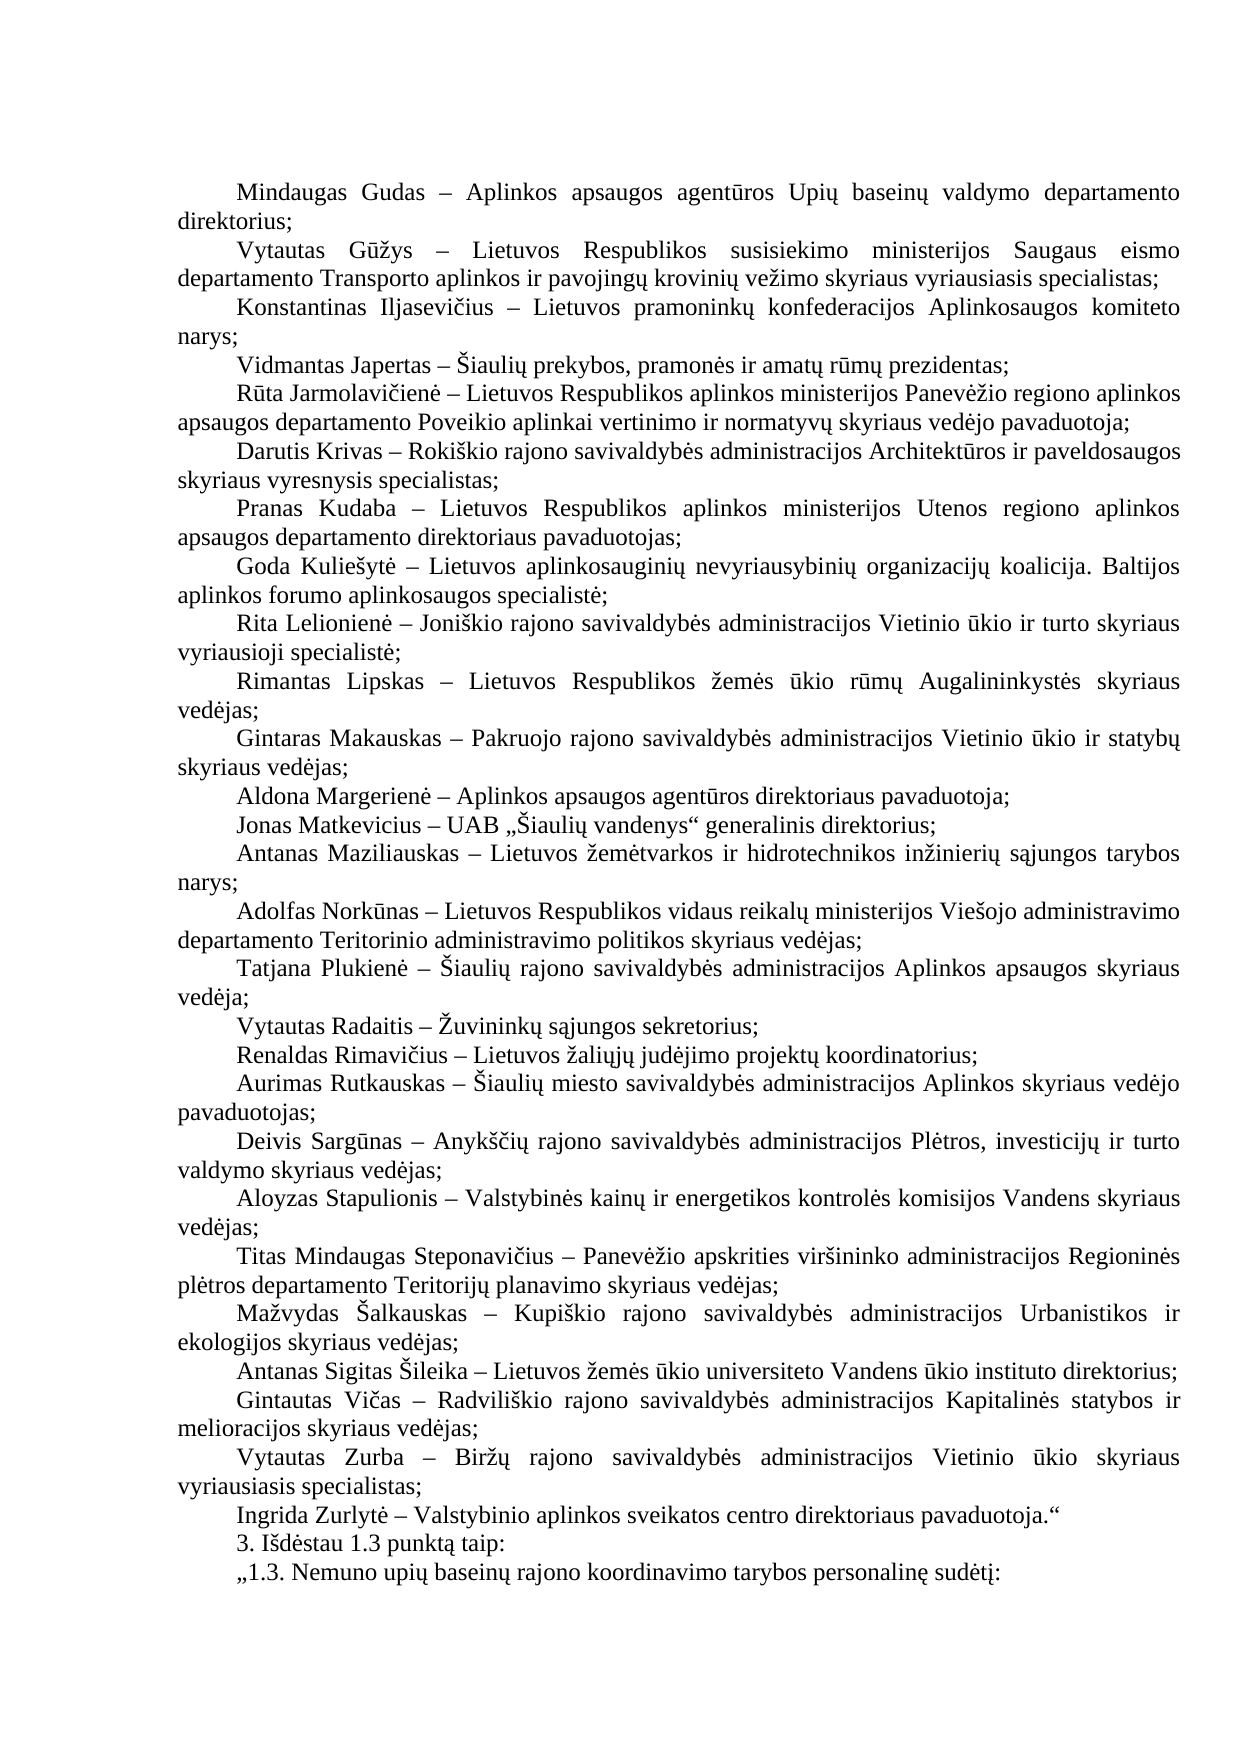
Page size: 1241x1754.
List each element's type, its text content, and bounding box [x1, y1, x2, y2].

text Rita Lelionienė – Joniškio rajono savivaldybės administracijos Vietinio ūkio ir turto skyriaus vyriausioji specialistė; [177, 608, 1181, 666]
text Antanas Sigitas Šileika – Lietuvos žemės ūkio universiteto Vandens ūkio instituto direktorius; [177, 1356, 1181, 1385]
text Darutis Krivas – Rokiškio rajono savivaldybės administracijos Architektūros ir paveldosaugos skyriaus vyresnysis specialistas; [177, 436, 1181, 493]
text Aldona Margerienė – Aplinkos apsaugos agentūros direktoriaus pavaduotoja; [177, 781, 1181, 810]
text Aurimas Rutkauskas – Šiaulių miesto savivaldybės administracijos Aplinkos skyriaus vedėjo pavaduotojas; [177, 1068, 1181, 1126]
text Vytautas Radaitis – Žuvininkų sąjungos sekretorius; [177, 1011, 1181, 1040]
text Aloyzas Stapulionis – Valstybinės kainų ir energetikos kontrolės komisijos Vandens skyriaus vedėjas; [177, 1183, 1181, 1241]
text Gintautas Vičas – Radviliškio rajono savivaldybės administracijos Kapitalinės statybos ir melioracijos skyriaus vedėjas; [177, 1385, 1181, 1442]
text Adolfas Norkūnas – Lietuvos Respublikos vidaus reikalų ministerijos Viešojo administravimo departamento Teritorinio administravimo politikos skyriaus vedėjas; [177, 896, 1181, 953]
text 3. Išdėstau 1.3 punktą taip: [177, 1528, 1181, 1557]
text Rūta Jarmolavičienė – Lietuvos Respublikos aplinkos ministerijos Panevėžio regiono aplinkos apsaugos departamento Poveikio aplinkai vertinimo ir normatyvų skyriaus vedėjo pavaduotoja; [177, 378, 1181, 436]
text Antanas Maziliauskas – Lietuvos žemėtvarkos ir hidrotechnikos inžinierių sąjungos tarybos narys; [177, 838, 1181, 896]
text Titas Mindaugas Steponavičius – Panevėžio apskrities viršininko administracijos Regioninės plėtros departamento Teritorijų planavimo skyriaus vedėjas; [177, 1241, 1181, 1298]
text Vytautas Gūžys – Lietuvos Respublikos susisiekimo ministerijos Saugaus eismo departamento Transporto aplinkos ir pavojingų krovinių vežimo skyriaus vyriausiasis specialistas; [177, 235, 1181, 292]
text Deivis Sargūnas – Anykščių rajono savivaldybės administracijos Plėtros, investicijų ir turto valdymo skyriaus vedėjas; [177, 1126, 1181, 1183]
text Gintaras Makauskas – Pakruojo rajono savivaldybės administracijos Vietinio ūkio ir statybų skyriaus vedėjas; [177, 723, 1181, 781]
text Ingrida Zurlytė – Valstybinio aplinkos sveikatos centro direktoriaus pavaduotoja.“ [177, 1500, 1181, 1528]
text Renaldas Rimavičius – Lietuvos žaliųjų judėjimo projektų koordinatorius; [177, 1040, 1181, 1068]
text Jonas Matkevicius – UAB „Šiaulių vandenys“ generalinis direktorius; [177, 810, 1181, 838]
text Konstantinas Iljasevičius – Lietuvos pramoninkų konfederacijos Aplinkosaugos komiteto narys; [177, 292, 1181, 350]
text Vidmantas Japertas – Šiaulių prekybos, pramonės ir amatų rūmų prezidentas; [177, 350, 1181, 378]
text Pranas Kudaba – Lietuvos Respublikos aplinkos ministerijos Utenos regiono aplinkos apsaugos departamento direktoriaus pavaduotojas; [177, 493, 1181, 551]
text Rimantas Lipskas – Lietuvos Respublikos žemės ūkio rūmų Augalininkystės skyriaus vedėjas; [177, 666, 1181, 723]
text Goda Kuliešytė – Lietuvos aplinkosauginių nevyriausybinių organizacijų koalicija. Baltijos aplinkos forumo aplinkosaugos specialistė; [177, 551, 1181, 608]
text Mindaugas Gudas – Aplinkos apsaugos agentūros Upių baseinų valdymo departamento direktorius; [177, 177, 1181, 235]
text Tatjana Plukienė – Šiaulių rajono savivaldybės administracijos Aplinkos apsaugos skyriaus vedėja; [177, 953, 1181, 1011]
text „1.3. Nemuno upių baseinų rajono koordinavimo tarybos personalinę sudėtį: [177, 1557, 1181, 1586]
text Mažvydas Šalkauskas – Kupiškio rajono savivaldybės administracijos Urbanistikos ir ekologijos skyriaus vedėjas; [177, 1298, 1181, 1356]
text Vytautas Zurba – Biržų rajono savivaldybės administracijos Vietinio ūkio skyriaus vyriausiasis specialistas; [177, 1442, 1181, 1500]
